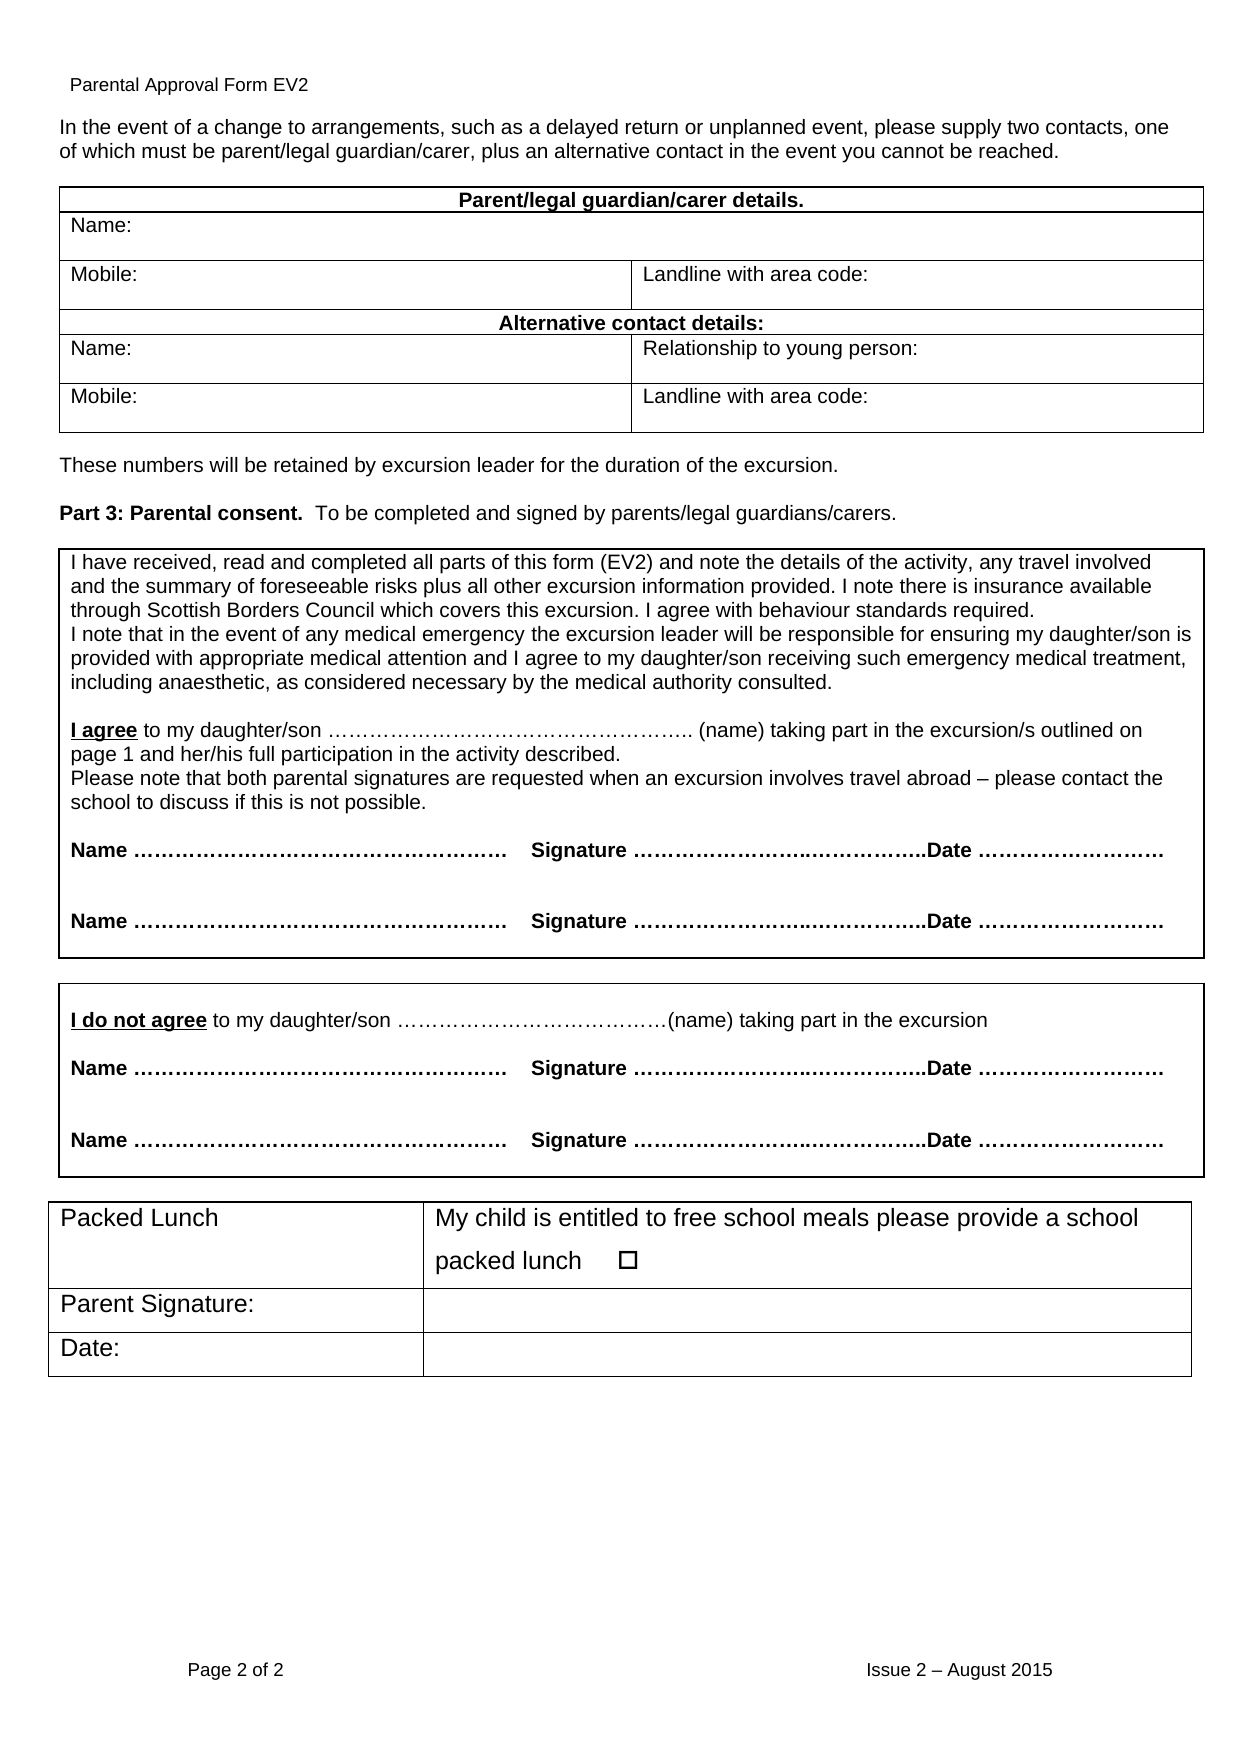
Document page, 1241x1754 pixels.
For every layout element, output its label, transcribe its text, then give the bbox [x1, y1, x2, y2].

text These numbers will be retained by excursion leader for the duration of the excursion. [59, 452, 1181, 476]
table_cell Name: [60, 213, 1203, 260]
table_header My child is entitled to free school meals please provide a school packed lunch  [424, 1203, 1191, 1288]
table_cell Alternative contact details: [60, 310, 1203, 334]
table_header Parent/legal guardian/carer details. [60, 188, 1203, 211]
table_cell Name: [60, 335, 631, 383]
table_cell [424, 1289, 1191, 1332]
table_cell Mobile: [60, 384, 631, 432]
table_header I have received, read and completed all parts of this form (EV2) and note the details of the activity, any travel involved and the summary of foreseeable risks plus all other excursion information provided. I note there is insurance available through Scottish Borders Council which covers this excursion. I agree with behaviour standards required. I note that in the event of any medical emergency the excursion leader will be responsible for ensuring my daughter/son is provided with appropriate medical attention and I agree to my daughter/son receiving such emergency medical treatment, including anaesthetic, as considered necessary by the medical authority consulted. I agree to my daughter/son …………………………………………….. (name) taking part in the excursion/s outlined on page 1 and her/his full participation in the activity described. Please note that both parental signatures are requested when an excursion involves travel abroad – please contact the school to discuss if this is not possible. Name ……………………………………………… Signature ……………………..……………..Date ……………………… Name ……………………………………………… Signature ……………………..……………..Date ……………………… [60, 550, 1203, 957]
table_header I do not agree to my daughter/son …………………………………(name) taking part in the excursion Name ……………………………………………… Signature ……………………..……………..Date ……………………… Name ……………………………………………… Signature ……………………..……………..Date ……………………… [60, 984, 1203, 1176]
table_cell Parent Signature: [49, 1289, 423, 1332]
table_cell Date: [49, 1333, 423, 1376]
text In the event of a change to arrangements, such as a delayed return or unplanned event, please supply two contacts, one of which must be parent/legal guardian/carer, plus an alternative contact in the event you cannot be reached. [59, 114, 1181, 162]
table_cell Mobile: [60, 261, 631, 309]
table_cell [424, 1333, 1191, 1376]
table_cell Relationship to young person: [632, 335, 1203, 383]
table_cell Landline with area code: [632, 261, 1203, 309]
table_cell Landline with area code: [632, 384, 1203, 432]
table_header Packed Lunch [49, 1203, 423, 1288]
text Part 3: Parental consent. To be completed and signed by parents/legal guardians/carers. [59, 500, 1181, 524]
